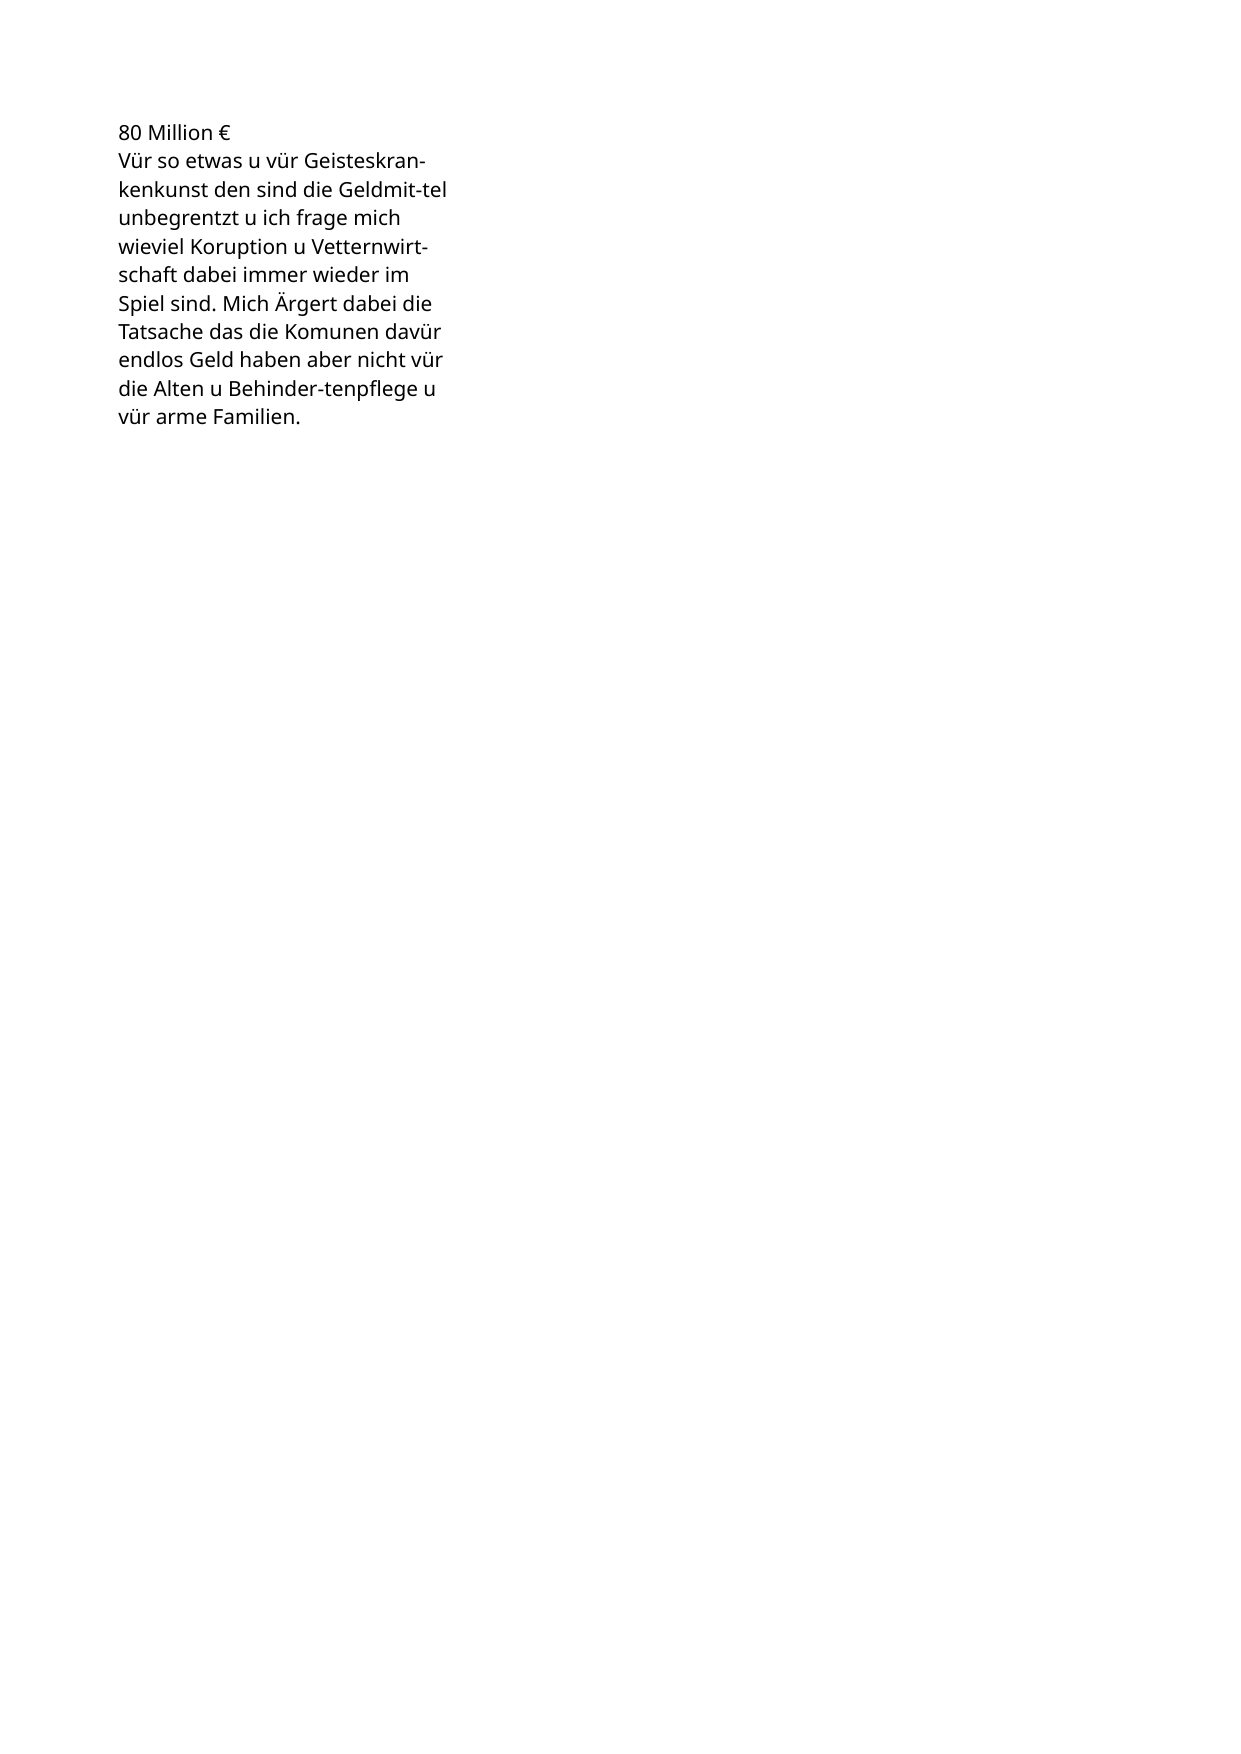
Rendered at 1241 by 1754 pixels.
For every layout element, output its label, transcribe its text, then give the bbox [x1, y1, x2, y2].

text 80 Million € [118, 118, 461, 147]
text Vür so etwas u vür Geisteskran-kenkunst den sind die Geldmit-tel unbegrentzt u ich frage mich wieviel Koruption u Vetternwirt-schaft dabei immer wieder im Spiel sind. Mich Ärgert dabei die Tatsache das die Komunen davür endlos Geld haben aber nicht vür die Alten u Behinder-tenpflege u vür arme Familien. [118, 147, 461, 431]
